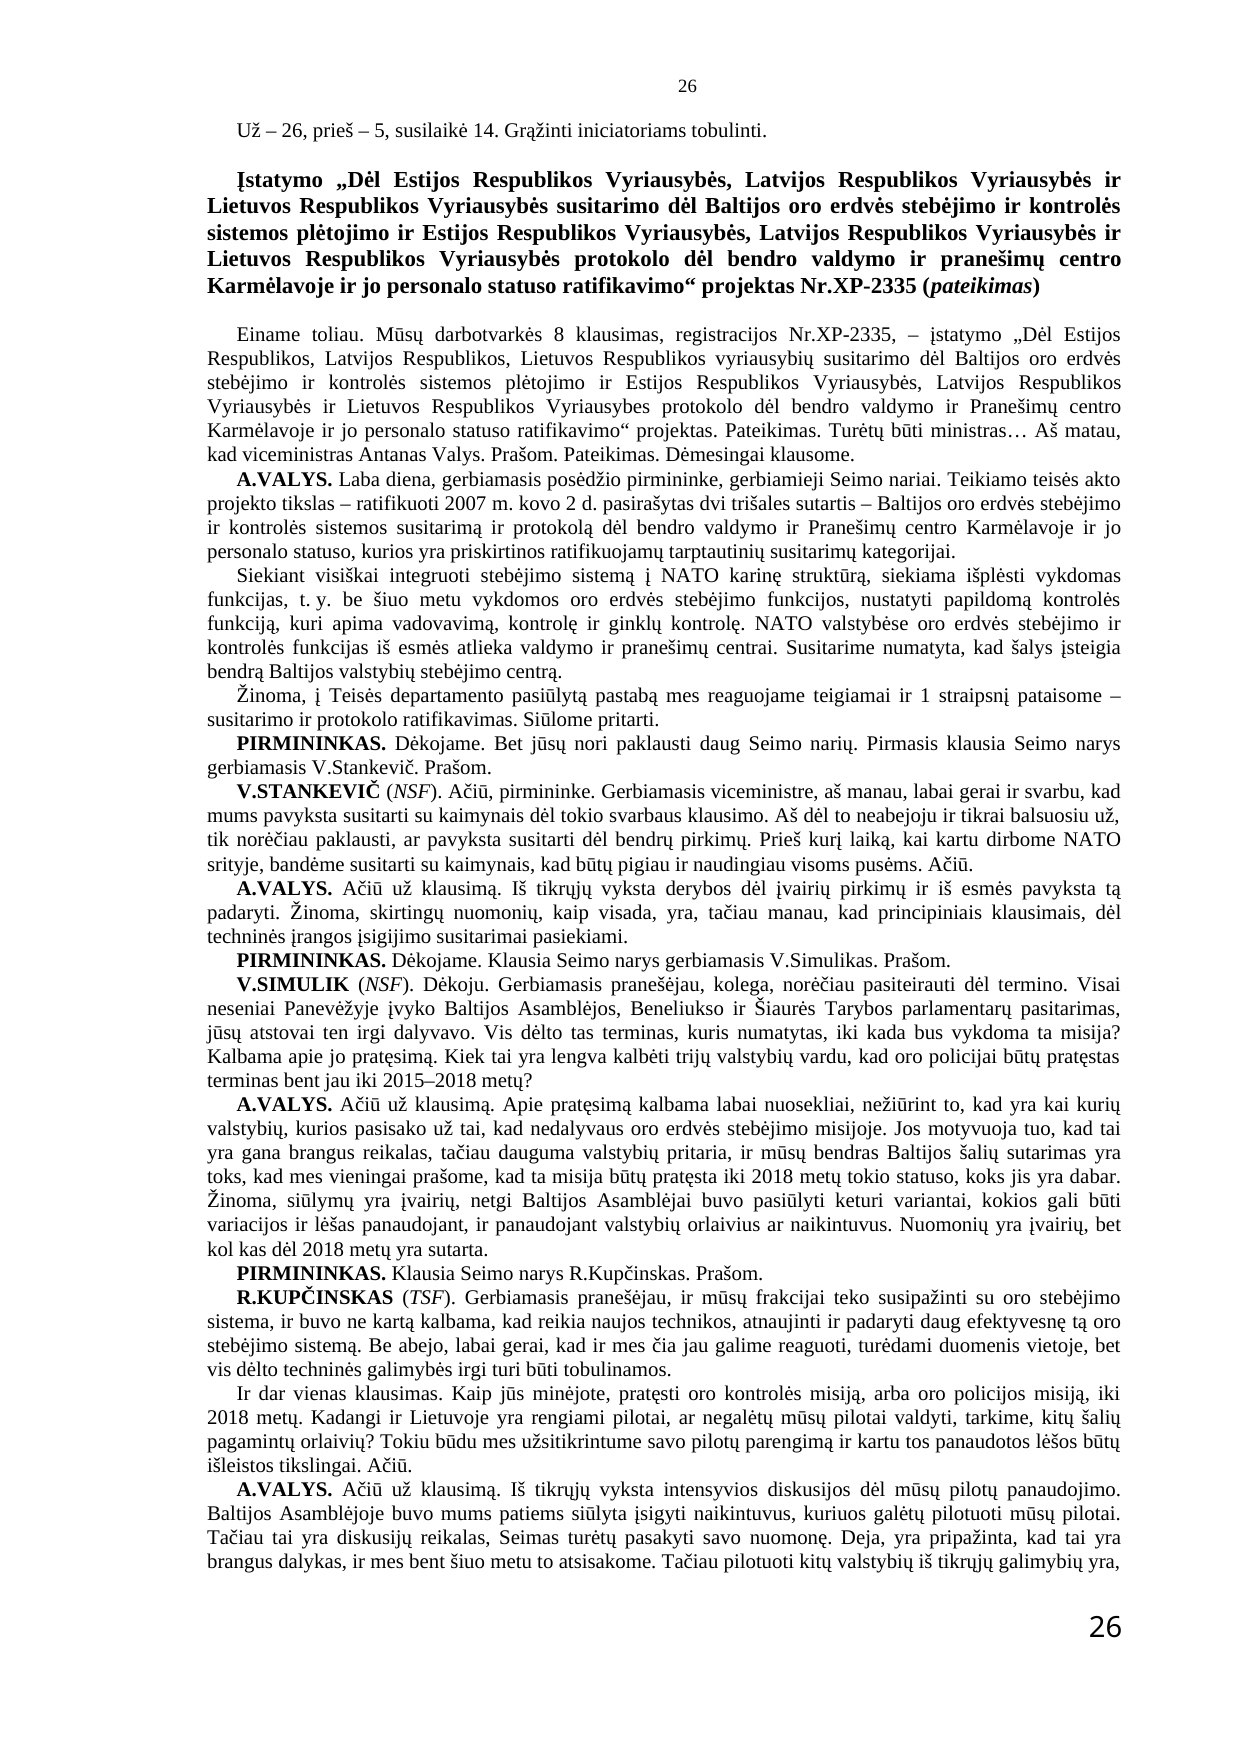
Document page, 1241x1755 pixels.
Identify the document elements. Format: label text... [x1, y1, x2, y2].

text A.VALYS. Laba diena, gerbiamasis posėdžio pirmininke, gerbiamieji Seimo nariai. Teikiamo teisės akto projekto tikslas – ratifikuoti 2007 m. kovo 2 d. pasirašytas dvi trišales sutartis – Baltijos oro erdvės stebėjimo ir kontrolės sistemos susitarimą ir protokolą dėl bendro valdymo ir Pranešimų centro Karmėlavoje ir jo personalo statuso, kurios yra priskirtinos ratifikuojamų tarptautinių susitarimų kategorijai. [207, 466, 1122, 563]
text Einame toliau. Mūsų darbotvarkės 8 klausimas, registracijos Nr.XP-2335, – įstatymo „Dėl Estijos Respublikos, Latvijos Respublikos, Lietuvos Respublikos vyriausybių susitarimo dėl Baltijos oro erdvės stebėjimo ir kontrolės sistemos plėtojimo ir Estijos Respublikos Vyriausybės, Latvijos Respublikos Vyriausybės ir Lietuvos Respublikos Vyriausybes protokolo dėl bendro valdymo ir Pranešimų centro Karmėlavoje ir jo personalo statuso ratifikavimo“ projektas. Pateikimas. Turėtų būti ministras… Aš matau, kad viceministras Antanas Valys. Prašom. Pateikimas. Dėmesingai klausome. [207, 322, 1122, 466]
text Žinoma, į Teisės departamento pasiūlytą pastabą mes reaguojame teigiamai ir 1 straipsnį pataisome – susitarimo ir protokolo ratifikavimas. Siūlome pritarti. [207, 683, 1122, 731]
text PIRMININKAS. Dėkojame. Klausia Seimo narys gerbiamasis V.Simulikas. Prašom. [207, 948, 1122, 972]
text A.VALYS. Ačiū už klausimą. Apie pratęsimą kalbama labai nuosekliai, nežiūrint to, kad yra kai kurių valstybių, kurios pasisako už tai, kad nedalyvaus oro erdvės stebėjimo misijoje. Jos motyvuoja tuo, kad tai yra gana brangus reikalas, tačiau dauguma valstybių pritaria, ir mūsų bendras Baltijos šalių sutarimas yra toks, kad mes vieningai prašome, kad ta misija būtų pratęsta iki 2018 metų tokio statuso, koks jis yra dabar. Žinoma, siūlymų yra įvairių, netgi Baltijos Asamblėjai buvo pasiūlyti keturi variantai, kokios gali būti variacijos ir lėšas panaudojant, ir panaudojant valstybių orlaivius ar naikintuvus. Nuomonių yra įvairių, bet kol kas dėl 2018 metų yra sutarta. [207, 1092, 1122, 1261]
text Už – 26, prieš – 5, susilaikė 14. Grąžinti iniciatoriams tobulinti. [207, 118, 1122, 142]
text Siekiant visiškai integruoti stebėjimo sistemą į NATO karinę struktūrą, siekiama išplėsti vykdomas funkcijas, t. y. be šiuo metu vykdomos oro erdvės stebėjimo funkcijos, nustatyti papildomą kontrolės funkciją, kuri apima vadovavimą, kontrolę ir ginklų kontrolę. NATO valstybėse oro erdvės stebėjimo ir kontrolės funkcijas iš esmės atlieka valdymo ir pranešimų centrai. Susitarime numatyta, kad šalys įsteigia bendrą Baltijos valstybių stebėjimo centrą. [207, 563, 1122, 683]
text A.VALYS. Ačiū už klausimą. Iš tikrųjų vyksta derybos dėl įvairių pirkimų ir iš esmės pavyksta tą padaryti. Žinoma, skirtingų nuomonių, kaip visada, yra, tačiau manau, kad principiniais klausimais, dėl techninės įrangos įsigijimo susitarimai pasiekiami. [207, 876, 1122, 948]
text A.VALYS. Ačiū už klausimą. Iš tikrųjų vyksta intensyvios diskusijos dėl mūsų pilotų panaudojimo. Baltijos Asamblėjoje buvo mums patiems siūlyta įsigyti naikintuvus, kuriuos galėtų pilotuoti mūsų pilotai. Tačiau tai yra diskusijų reikalas, Seimas turėtų pasakyti savo nuomonę. Deja, yra pripažinta, kad tai yra brangus dalykas, ir mes bent šiuo metu to atsisakome. Tačiau pilotuoti kitų valstybių iš tikrųjų galimybių yra, [207, 1477, 1122, 1573]
text V.STANKEVIČ (NSF). Ačiū, pirmininke. Gerbiamasis viceministre, aš manau, labai gerai ir svarbu, kad mums pavyksta susitarti su kaimynais dėl tokio svarbaus klausimo. Aš dėl to neabejoju ir tikrai balsuosiu už, tik norėčiau paklausti, ar pavyksta susitarti dėl bendrų pirkimų. Prieš kurį laiką, kai kartu dirbome NATO srityje, bandėme susitarti su kaimynais, kad būtų pigiau ir naudingiau visoms pusėms. Ačiū. [207, 779, 1122, 876]
text PIRMININKAS. Klausia Seimo narys R.Kupčinskas. Prašom. [207, 1261, 1122, 1284]
text Įstatymo „Dėl Estijos Respublikos Vyriausybės, Latvijos Respublikos Vyriausybės ir Lietuvos Respublikos Vyriausybės susitarimo dėl Baltijos oro erdvės stebėjimo ir kontrolės sistemos plėtojimo ir Estijos Respublikos Vyriausybės, Latvijos Respublikos Vyriausybės ir Lietuvos Respublikos Vyriausybės protokolo dėl bendro valdymo ir pranešimų centro Karmėlavoje ir jo personalo statuso ratifikavimo“ projektas Nr.XP-2335 (pateikimas) [207, 166, 1122, 298]
text Ir dar vienas klausimas. Kaip jūs minėjote, pratęsti oro kontrolės misiją, arba oro policijos misiją, iki 2018 metų. Kadangi ir Lietuvoje yra rengiami pilotai, ar negalėtų mūsų pilotai valdyti, tarkime, kitų šalių pagamintų orlaivių? Tokiu būdu mes užsitikrintume savo pilotų parengimą ir kartu tos panaudotos lėšos būtų išleistos tikslingai. Ačiū. [207, 1381, 1122, 1477]
text PIRMININKAS. Dėkojame. Bet jūsų nori paklausti daug Seimo narių. Pirmasis klausia Seimo narys gerbiamasis V.Stankevič. Prašom. [207, 731, 1122, 779]
text V.SIMULIK (NSF). Dėkoju. Gerbiamasis pranešėjau, kolega, norėčiau pasiteirauti dėl termino. Visai neseniai Panevėžyje įvyko Baltijos Asamblėjos, Beneliukso ir Šiaurės Tarybos parlamentarų pasitarimas, jūsų atstovai ten irgi dalyvavo. Vis dėlto tas terminas, kuris numatytas, iki kada bus vykdoma ta misija? Kalbama apie jo pratęsimą. Kiek tai yra lengva kalbėti trijų valstybių vardu, kad oro policijai būtų pratęstas terminas bent jau iki 2015–2018 metų? [207, 972, 1122, 1092]
text R.KUPČINSKAS (TSF). Gerbiamasis pranešėjau, ir mūsų frakcijai teko susipažinti su oro stebėjimo sistema, ir buvo ne kartą kalbama, kad reikia naujos technikos, atnaujinti ir padaryti daug efektyvesnę tą oro stebėjimo sistemą. Be abejo, labai gerai, kad ir mes čia jau galime reaguoti, turėdami duomenis vietoje, bet vis dėlto techninės galimybės irgi turi būti tobulinamos. [207, 1284, 1122, 1381]
